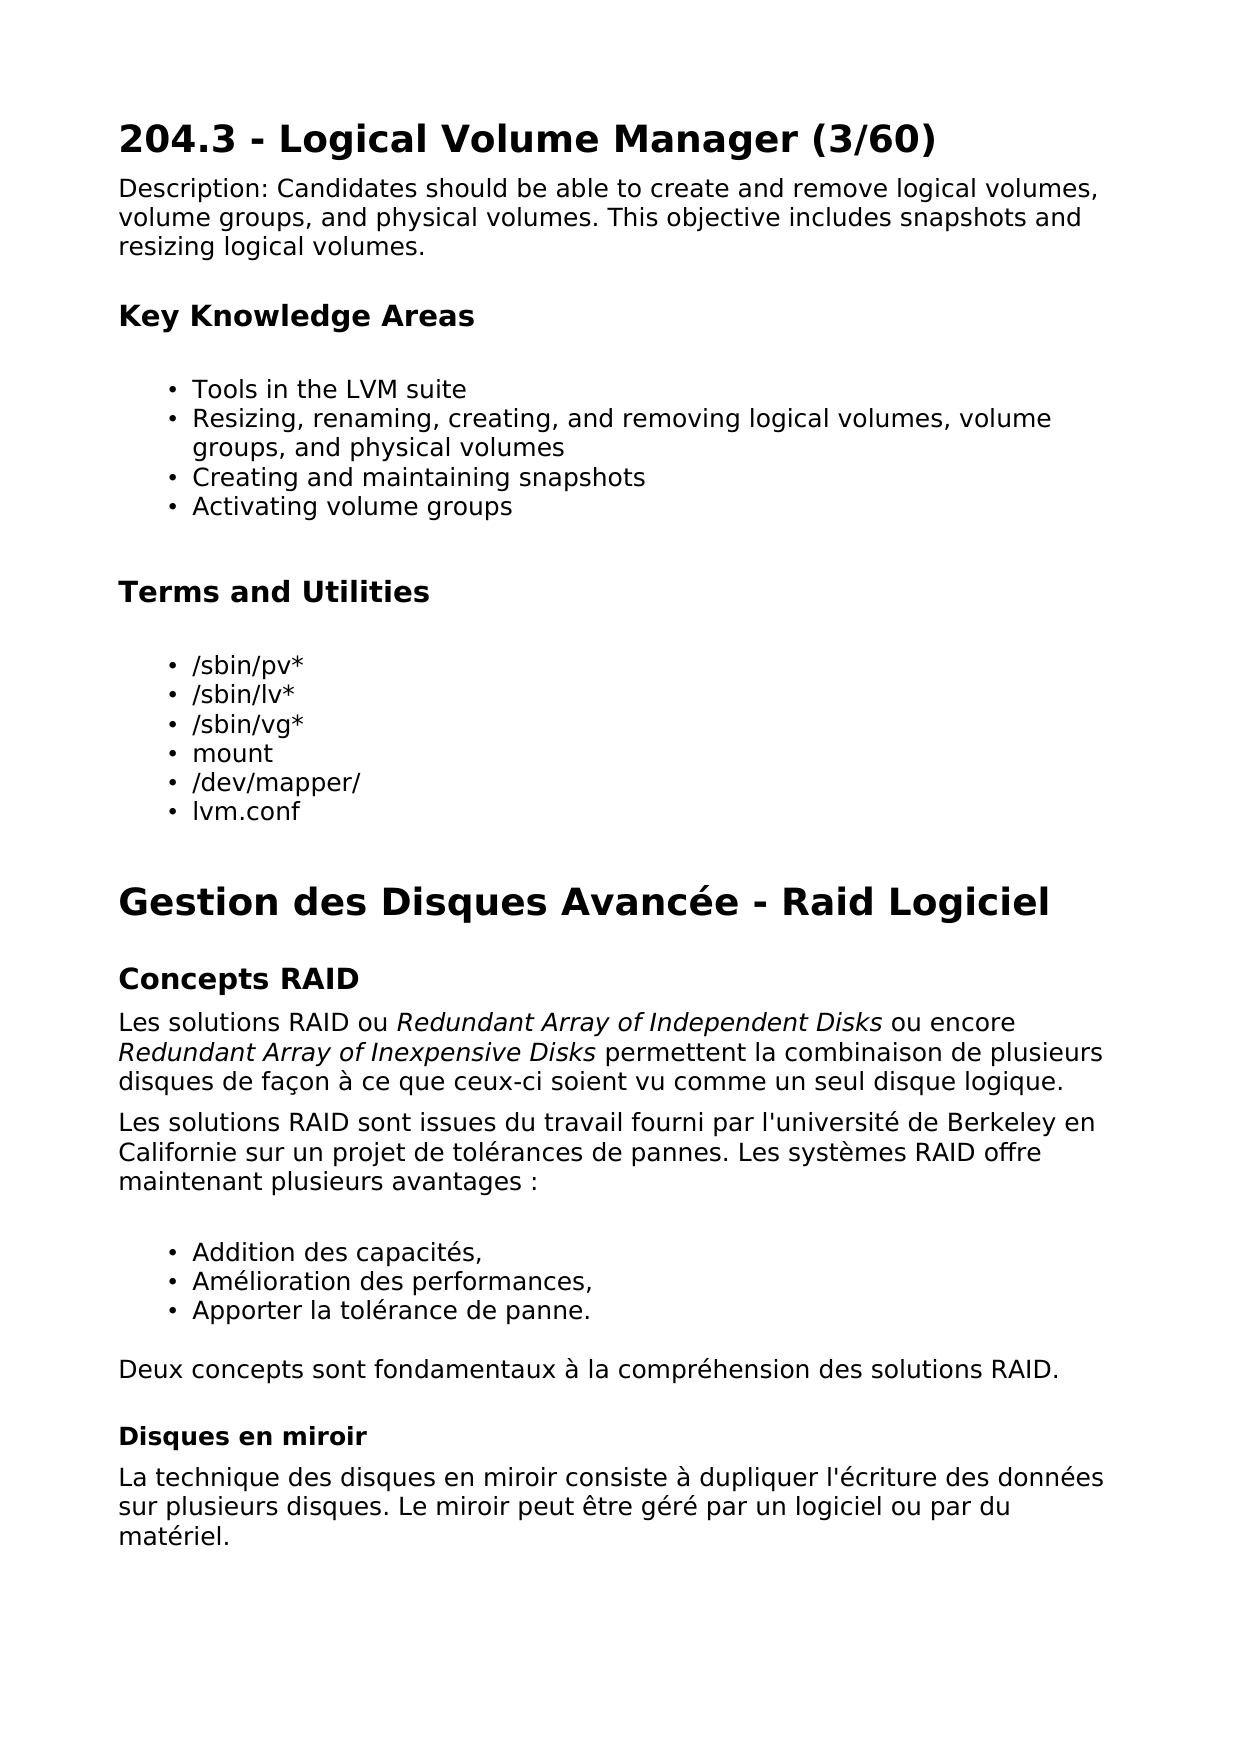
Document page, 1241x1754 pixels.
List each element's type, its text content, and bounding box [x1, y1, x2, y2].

list Tools in the LVM suite [177, 375, 1122, 404]
text Deux concepts sont fondamentaux à la compréhension des solutions RAID. [118, 1355, 1122, 1384]
list Resizing, renaming, creating, and removing logical volumes, volume groups, and physical volumes [177, 404, 1122, 463]
list /sbin/pv* [177, 651, 1122, 681]
subtitle Terms and Utilities [118, 576, 1122, 609]
list Apporter la tolérance de panne. [177, 1296, 1122, 1326]
list /sbin/lv* [177, 681, 1122, 710]
list Creating and maintaining snapshots [177, 463, 1122, 492]
text Les solutions RAID ou Redundant Array of Independent Disks ou encore Redundant Array of Inexpensive Disks permettent la combinaison de plusieurs disques de façon à ce que ceux-ci soient vu comme un seul disque logique. [118, 1008, 1122, 1096]
list /sbin/vg* [177, 710, 1122, 739]
list Amélioration des performances, [177, 1267, 1122, 1296]
subtitle Gestion des Disques Avancée - Raid Logiciel [118, 881, 1122, 924]
subtitle Key Knowledge Areas [118, 299, 1122, 333]
subtitle Concepts RAID [118, 962, 1122, 996]
text La technique des disques en miroir consiste à dupliquer l'écriture des données sur plusieurs disques. Le miroir peut être géré par un logiciel ou par du matériel. [118, 1463, 1122, 1551]
list lvm.conf [177, 797, 1122, 826]
subtitle Disques en miroir [118, 1422, 1122, 1451]
text Les solutions RAID sont issues du travail fourni par l'université de Berkeley en Californie sur un projet de tolérances de pannes. Les systèmes RAID offre maintenant plusieurs avantages : [118, 1108, 1122, 1196]
list mount [177, 739, 1122, 768]
list Activating volume groups [177, 492, 1122, 521]
text Description: Candidates should be able to create and remove logical volumes, volume groups, and physical volumes. This objective includes snapshots and resizing logical volumes. [118, 174, 1122, 262]
list /dev/mapper/ [177, 768, 1122, 797]
subtitle 204.3 - Logical Volume Manager (3/60) [118, 118, 1122, 162]
list Addition des capacités, [177, 1238, 1122, 1267]
